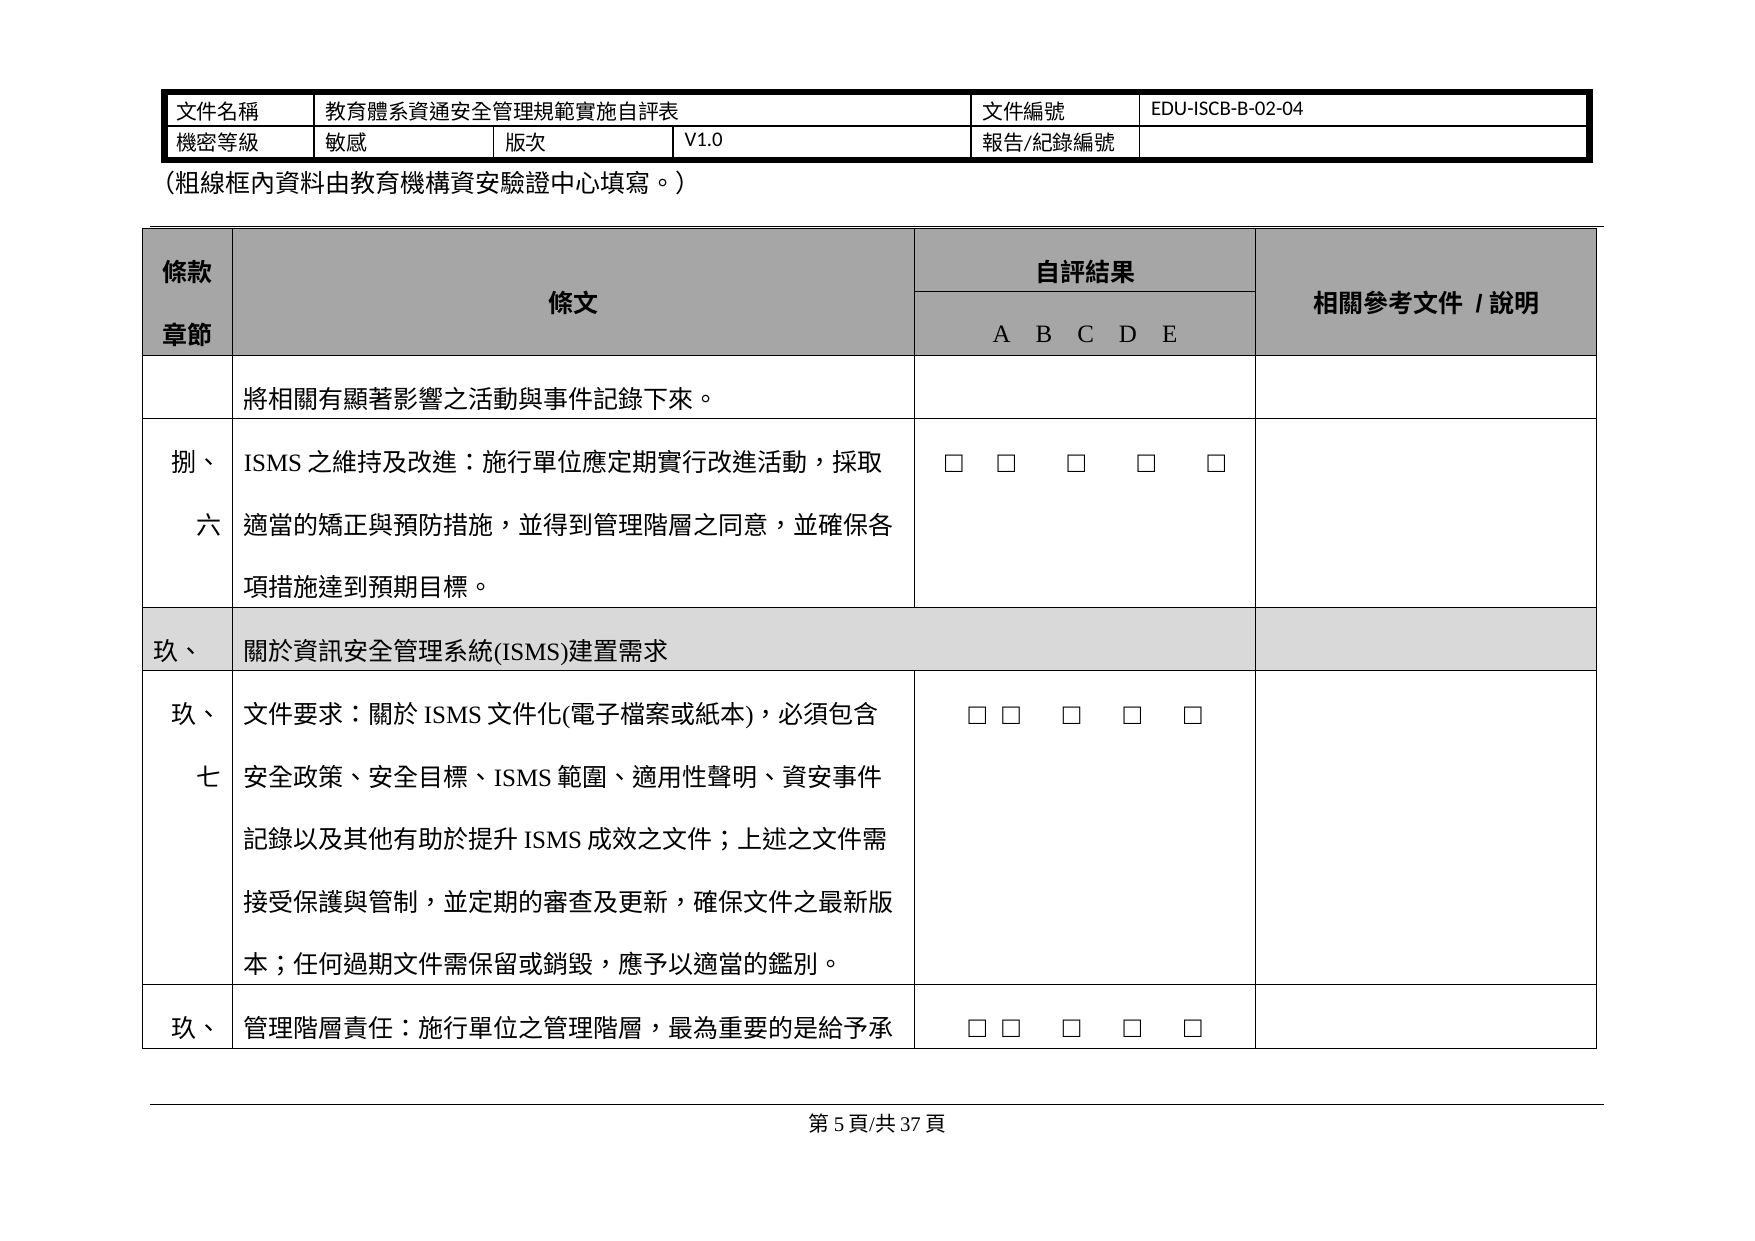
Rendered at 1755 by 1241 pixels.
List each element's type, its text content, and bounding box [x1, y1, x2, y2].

table_cell □ □ □ □ □ [915, 985, 1255, 1047]
table_cell [143, 356, 232, 418]
table_cell ISMS之維持及改進：施行單位應定期實行改進活動，採取適當的矯正與預防措施，並得到管理階層之同意，並確保各項措施達到預期目標。 [233, 419, 914, 607]
table_cell 捌、六 [143, 419, 232, 607]
table_header 條文 [233, 229, 914, 355]
table_cell [1256, 671, 1596, 984]
table_cell [915, 356, 1255, 418]
table_cell 玖、 [143, 985, 232, 1047]
table_cell 將相關有顯著影響之活動與事件記錄下來。 [233, 356, 914, 418]
table_header 條款章節 [143, 229, 232, 355]
table_cell 玖、 [143, 608, 232, 670]
table_cell □ □ □ □ □ [915, 671, 1255, 984]
table_cell A B C D E [915, 292, 1255, 355]
table_cell 管理階層責任：施行單位之管理階層，最為重要的是給予承 [233, 985, 914, 1047]
table_header 相關參考文件 / 說明 [1256, 229, 1596, 355]
table_cell [1256, 985, 1596, 1047]
table_cell 玖、七 [143, 671, 232, 984]
table_header 自評結果 [915, 229, 1255, 291]
table_cell [1256, 356, 1596, 418]
table_cell 文件要求：關於ISMS文件化(電子檔案或紙本)，必須包含安全政策、安全目標、ISMS範圍、適用性聲明、資安事件記錄以及其他有助於提升ISMS成效之文件；上述之文件需接受保護與管制，並定期的審查及更新，確保文件之最新版本；任何過期文件需保留或銷毀，應予以適當的鑑別。 [233, 671, 914, 984]
table_cell [1256, 608, 1596, 670]
table_cell [1256, 419, 1596, 607]
table_cell □ □ □ □ □ [915, 419, 1255, 607]
table_cell 關於資訊安全管理系統(ISMS)建置需求 [233, 608, 1255, 670]
